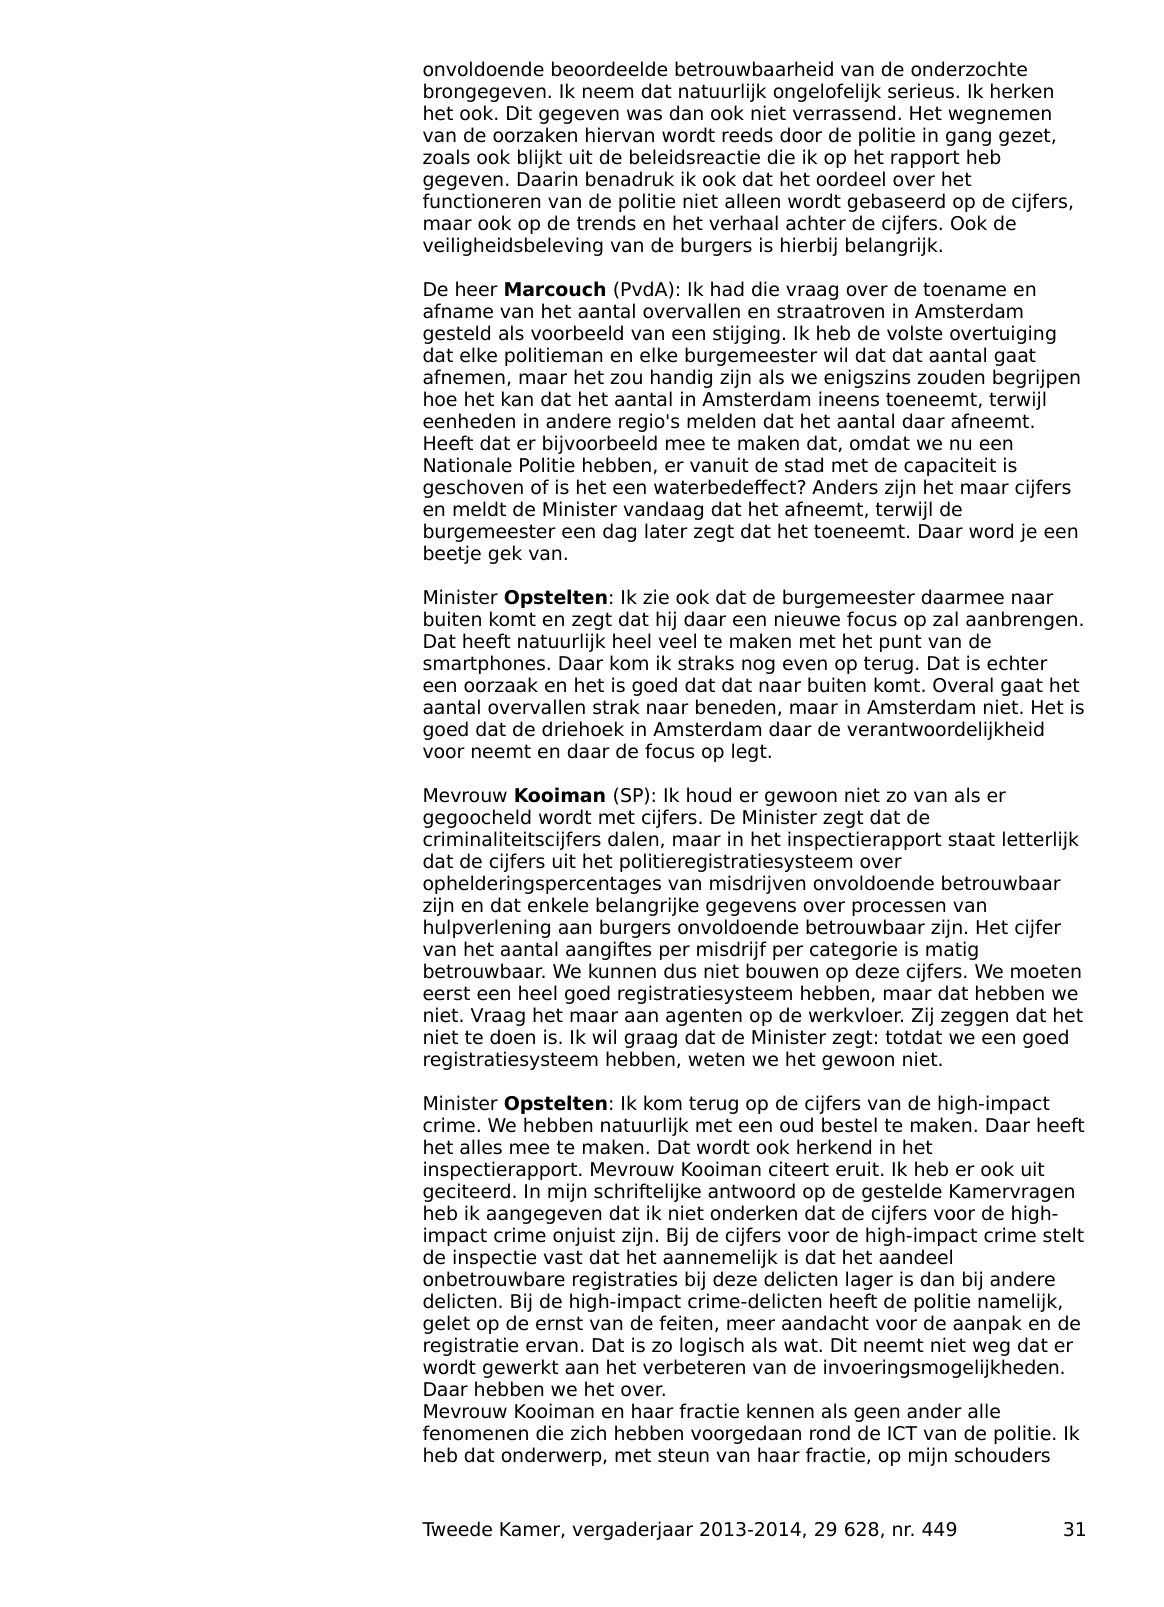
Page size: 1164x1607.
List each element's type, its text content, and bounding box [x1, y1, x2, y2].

text onvoldoende beoordeelde betrouwbaarheid van de onderzochte brongegeven. Ik neem dat natuurlijk ongelofelijk serieus. Ik herken het ook. Dit gegeven was dan ook niet verrassend. Het wegnemen van de oorzaken hiervan wordt reeds door de politie in gang gezet, zoals ook blijkt uit de beleidsreactie die ik op het rapport heb gegeven. Daarin benadruk ik ook dat het oordeel over het functioneren van de politie niet alleen wordt gebaseerd op de cijfers, maar ook op de trends en het verhaal achter de cijfers. Ook de veiligheidsbeleving van de burgers is hierbij belangrijk. [422, 59, 1087, 257]
text De heer Marcouch (PvdA): Ik had die vraag over de toename en afname van het aantal overvallen en straatroven in Amsterdam gesteld als voorbeeld van een stijging. Ik heb de volste overtuiging dat elke politieman en elke burgemeester wil dat dat aantal gaat afnemen, maar het zou handig zijn als we enigszins zouden begrijpen hoe het kan dat het aantal in Amsterdam ineens toeneemt, terwijl eenheden in andere regio's melden dat het aantal daar afneemt. Heeft dat er bijvoorbeeld mee te maken dat, omdat we nu een Nationale Politie hebben, er vanuit de stad met de capaciteit is geschoven of is het een waterbedeffect? Anders zijn het maar cijfers en meldt de Minister vandaag dat het afneemt, terwijl de burgemeester een dag later zegt dat het toeneemt. Daar word je een beetje gek van. [422, 279, 1087, 565]
text Minister Opstelten: Ik kom terug op de cijfers van de high-impact crime. We hebben natuurlijk met een oud bestel te maken. Daar heeft het alles mee te maken. Dat wordt ook herkend in het inspectierapport. Mevrouw Kooiman citeert eruit. Ik heb er ook uit geciteerd. In mijn schriftelijke antwoord op de gestelde Kamervragen heb ik aangegeven dat ik niet onderken dat de cijfers voor de high-impact crime onjuist zijn. Bij de cijfers voor de high-impact crime stelt de inspectie vast dat het aannemelijk is dat het aandeel onbetrouwbare registraties bij deze delicten lager is dan bij andere delicten. Bij de high-impact crime-delicten heeft de politie namelijk, gelet op de ernst van de feiten, meer aandacht voor de aanpak en de registratie ervan. Dat is zo logisch als wat. Dit neemt niet weg dat er wordt gewerkt aan het verbeteren van de invoeringsmogelijkheden. Daar hebben we het over. [422, 1093, 1087, 1401]
text Mevrouw Kooiman (SP): Ik houd er gewoon niet zo van als er gegoocheld wordt met cijfers. De Minister zegt dat de criminaliteitscijfers dalen, maar in het inspectierapport staat letterlijk dat de cijfers uit het politieregistratiesysteem over ophelderingspercentages van misdrijven onvoldoende betrouwbaar zijn en dat enkele belangrijke gegevens over processen van hulpverlening aan burgers onvoldoende betrouwbaar zijn. Het cijfer van het aantal aangiftes per misdrijf per categorie is matig betrouwbaar. We kunnen dus niet bouwen op deze cijfers. We moeten eerst een heel goed registratiesysteem hebben, maar dat hebben we niet. Vraag het maar aan agenten op de werkvloer. Zij zeggen dat het niet te doen is. Ik wil graag dat de Minister zegt: totdat we een goed registratiesysteem hebben, weten we het gewoon niet. [422, 785, 1087, 1071]
text Mevrouw Kooiman en haar fractie kennen als geen ander alle fenomenen die zich hebben voorgedaan rond de ICT van de politie. Ik heb dat onderwerp, met steun van haar fractie, op mijn schouders [422, 1401, 1087, 1467]
text Minister Opstelten: Ik zie ook dat de burgemeester daarmee naar buiten komt en zegt dat hij daar een nieuwe focus op zal aanbrengen. Dat heeft natuurlijk heel veel te maken met het punt van de smartphones. Daar kom ik straks nog even op terug. Dat is echter een oorzaak en het is goed dat dat naar buiten komt. Overal gaat het aantal overvallen strak naar beneden, maar in Amsterdam niet. Het is goed dat de driehoek in Amsterdam daar de verantwoordelijkheid voor neemt en daar de focus op legt. [422, 587, 1087, 763]
